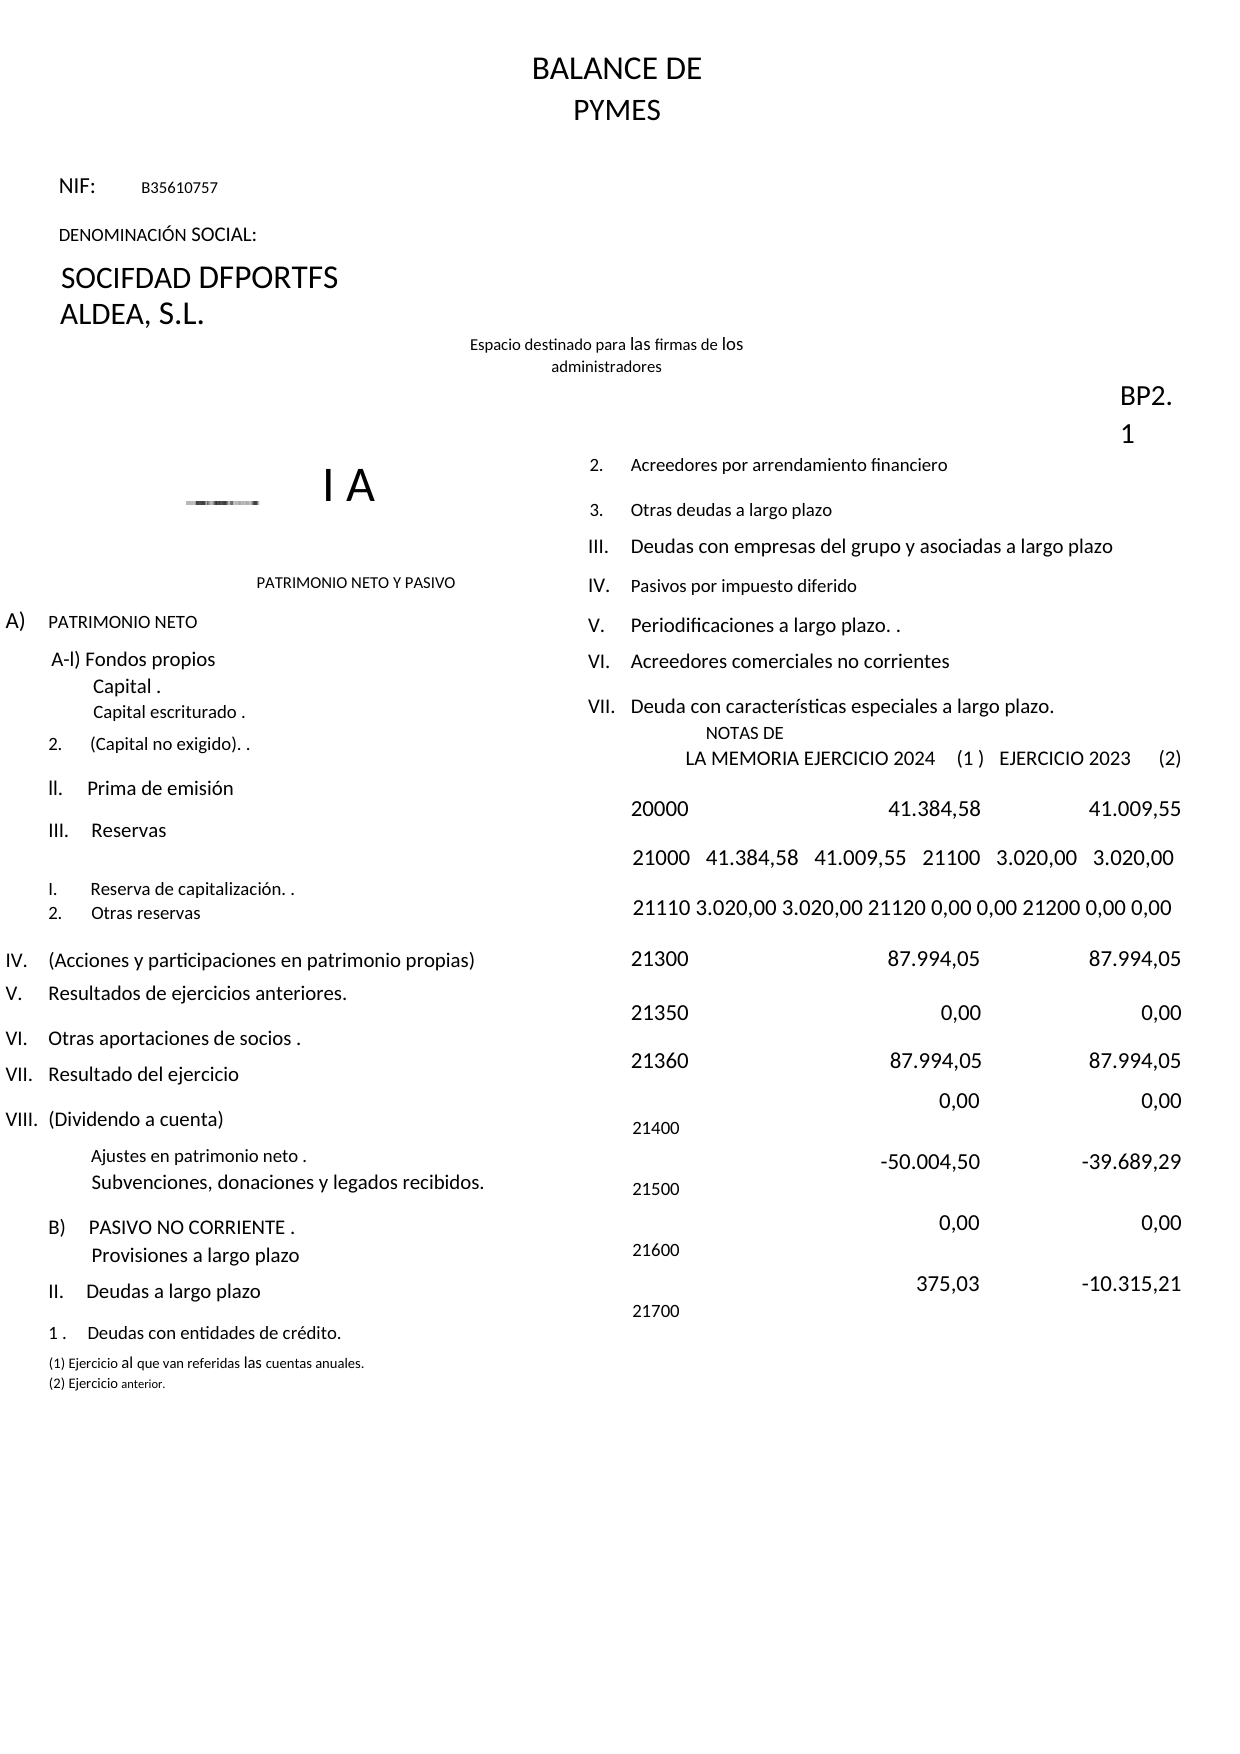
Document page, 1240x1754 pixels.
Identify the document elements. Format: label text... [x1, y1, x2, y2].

text 375,03 -10.315,21 [631, 1269, 1187, 1297]
text 1 . Deudas con entidades de crédito. [48, 1321, 554, 1344]
text ll. Prima de emisión [48, 776, 554, 801]
list Deudas con empresas del grupo y asociadas a largo plazo [592, 533, 1187, 559]
text 0,00 0,00 [631, 1086, 1187, 1114]
text 0,00 0,00 [631, 1208, 1187, 1236]
text PATRIMONIO NETO Y PASIVO [256, 572, 554, 593]
text BP2.1 [1120, 377, 1187, 451]
list Pasivos por impuesto diferido [592, 572, 1187, 597]
list Acreedores por arrendamiento financiero [592, 453, 1187, 476]
list PATRIMONIO NETO [5, 606, 554, 634]
list Deuda con características especiales a largo plazo. [592, 693, 1187, 719]
text 20000 41.384,58 41.009,55 [631, 794, 1187, 823]
list Resultados de ejercicios anteriores. [5, 980, 554, 1005]
text Subvenciones, donaciones y legados recibidos. [91, 1169, 554, 1194]
text 21500 [632, 1177, 1187, 1200]
subtitle LA MEMORIA EJERCICIO 2024 (1 ) EJERCICIO 2023 (2) [631, 746, 1187, 771]
text 21000 41.384,58 41.009,55 21100 3.020,00 3.020,00 21110 3.020,00 3.020,00 21120 0,00 0,00 21200 0,00 0,00 [632, 843, 1174, 921]
text 21600 [632, 1238, 1187, 1261]
text Capital escriturado . [93, 701, 554, 723]
text Provisiones a largo plazo [91, 1242, 554, 1267]
text 2. (Capital no exigido). . [48, 732, 554, 755]
text Ajustes en patrimonio neto . [91, 1144, 554, 1167]
list Acreedores comerciales no corrientes [592, 648, 1187, 673]
list Otras deudas a largo plazo [592, 498, 1187, 521]
text II. Deudas a largo plazo [48, 1278, 554, 1303]
list Otras aportaciones de socios . [5, 1025, 554, 1050]
text A-l) Fondos propios Capital . [51, 646, 276, 698]
text 21350 0,00 0,00 [631, 998, 1187, 1026]
text NOTAS DE [706, 721, 1187, 744]
text I. Reserva de capitalización. . [48, 877, 554, 900]
list Resultado del ejercicio [5, 1061, 554, 1087]
list Periodificaciones a largo plazo. . [592, 612, 1187, 638]
subtitle I A [48, 453, 554, 514]
text 21400 [632, 1116, 1187, 1139]
list (Dividendo a cuenta) [5, 1106, 554, 1131]
text 2. Otras reservas [48, 901, 554, 924]
text -50.004,50 -39.689,29 [631, 1147, 1187, 1175]
list (Acciones y participaciones en patrimonio propias) [5, 947, 554, 972]
text 21300 87.994,05 87.994,05 [631, 944, 1187, 972]
text 21360 87.994,05 87.994,05 [631, 1046, 1187, 1074]
text B) PASIVO NO CORRIENTE . [48, 1214, 554, 1239]
text 21700 [632, 1299, 1187, 1322]
text III. Reservas [48, 817, 554, 842]
